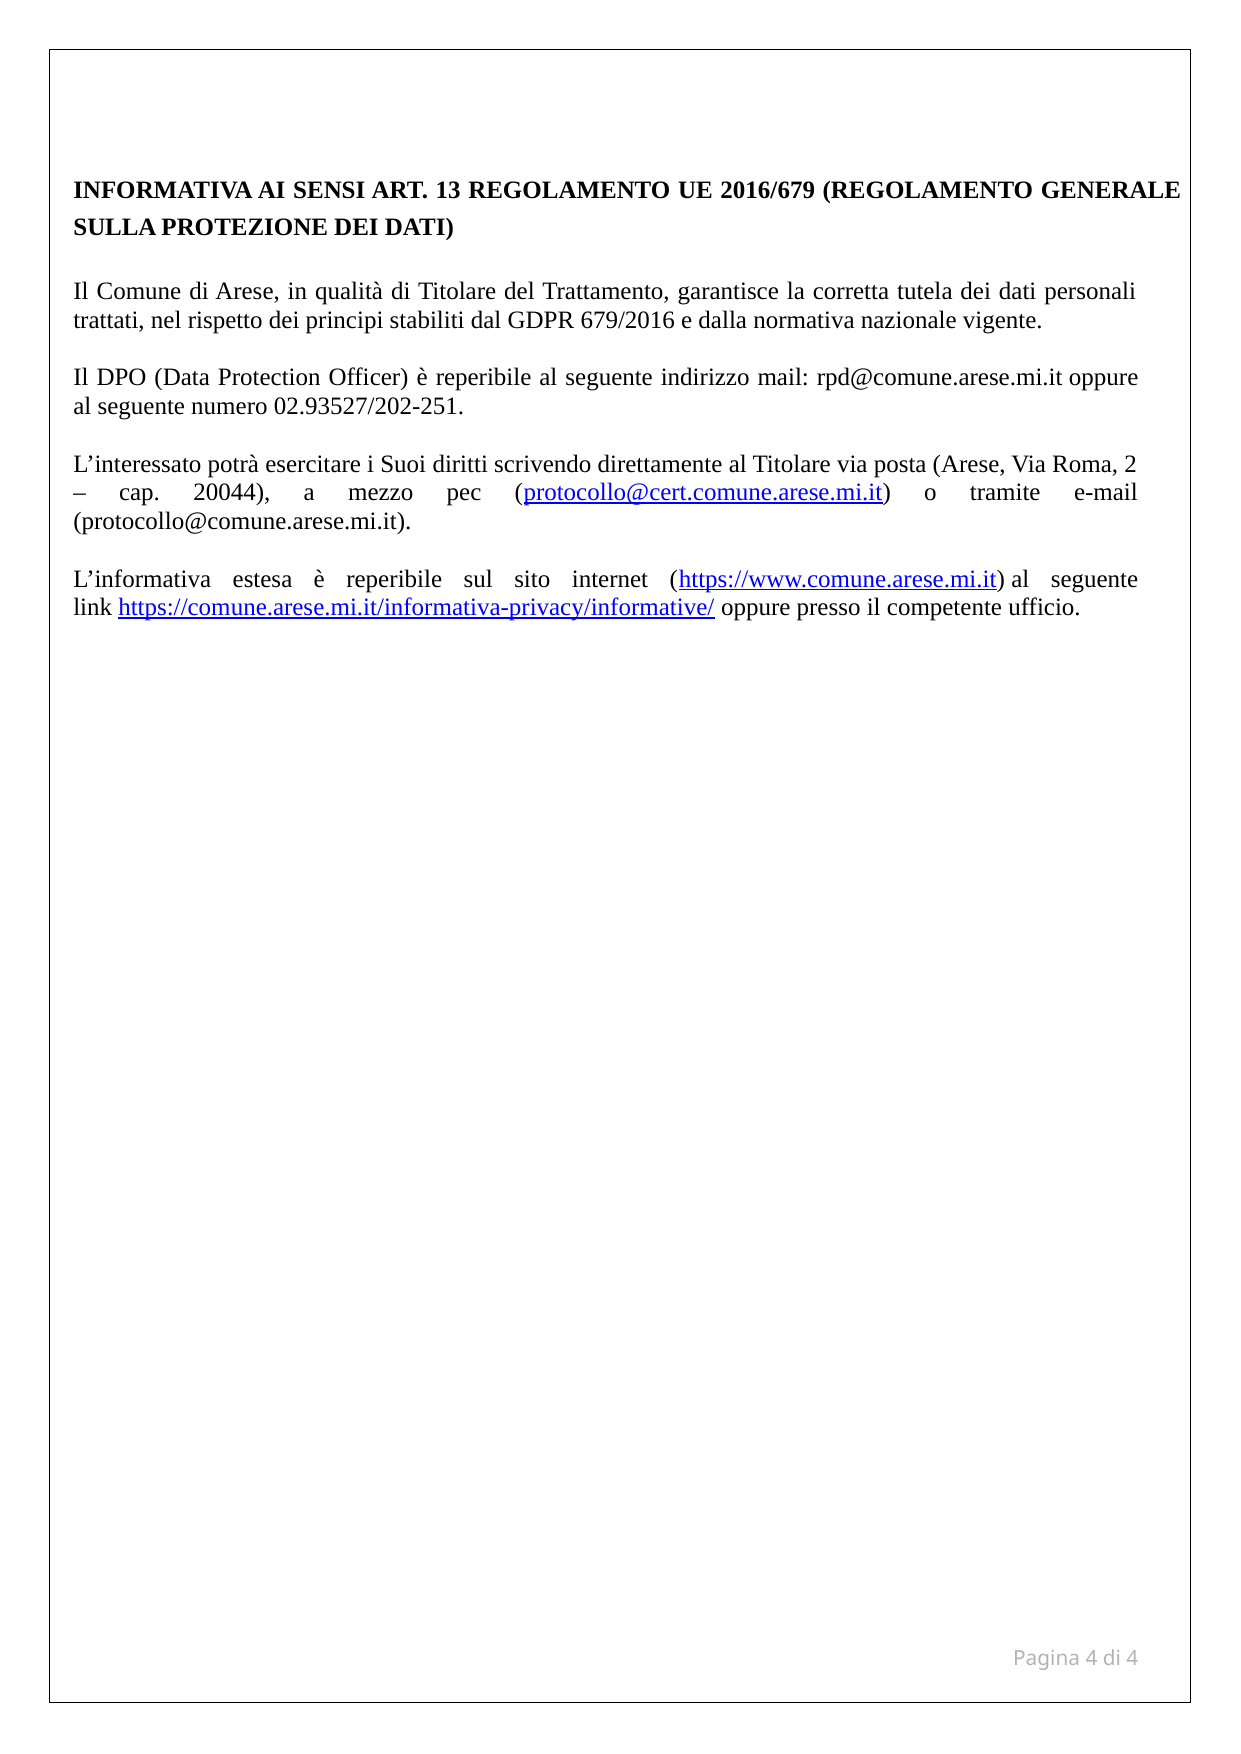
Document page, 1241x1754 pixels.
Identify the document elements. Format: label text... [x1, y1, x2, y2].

text INFORMATIVA AI SENSI ART. 13 REGOLAMENTO UE 2016/679 (REGOLAMENTO GENERALE SULLA PROTEZIONE DEI DATI) [73, 176, 1182, 240]
text Il Comune di Arese, in qualità di Titolare del Trattamento, garantisce la corretta tutela dei dati personali trattati, nel rispetto dei principi stabiliti dal GDPR 679/2016 e dalla normativa nazionale vigente. [73, 276, 1138, 334]
text L’informativa estesa è reperibile sul sito internet (https://www.comune.arese.mi.it) al seguente link https://comune.arese.mi.it/informativa-privacy/informative/ oppure presso il competente ufficio. [73, 564, 1138, 621]
text Il DPO (Data Protection Officer) è reperibile al seguente indirizzo mail: rpd@comune.arese.mi.it oppure al seguente numero 02.93527/202-251. [73, 362, 1138, 420]
text L’interessato potrà esercitare i Suoi diritti scrivendo direttamente al Titolare via posta (Arese, Via Roma, 2 – cap. 20044), a mezzo pec (protocollo@cert.comune.arese.mi.it) o tramite e-mail (protocollo@comune.arese.mi.it). [73, 449, 1138, 535]
